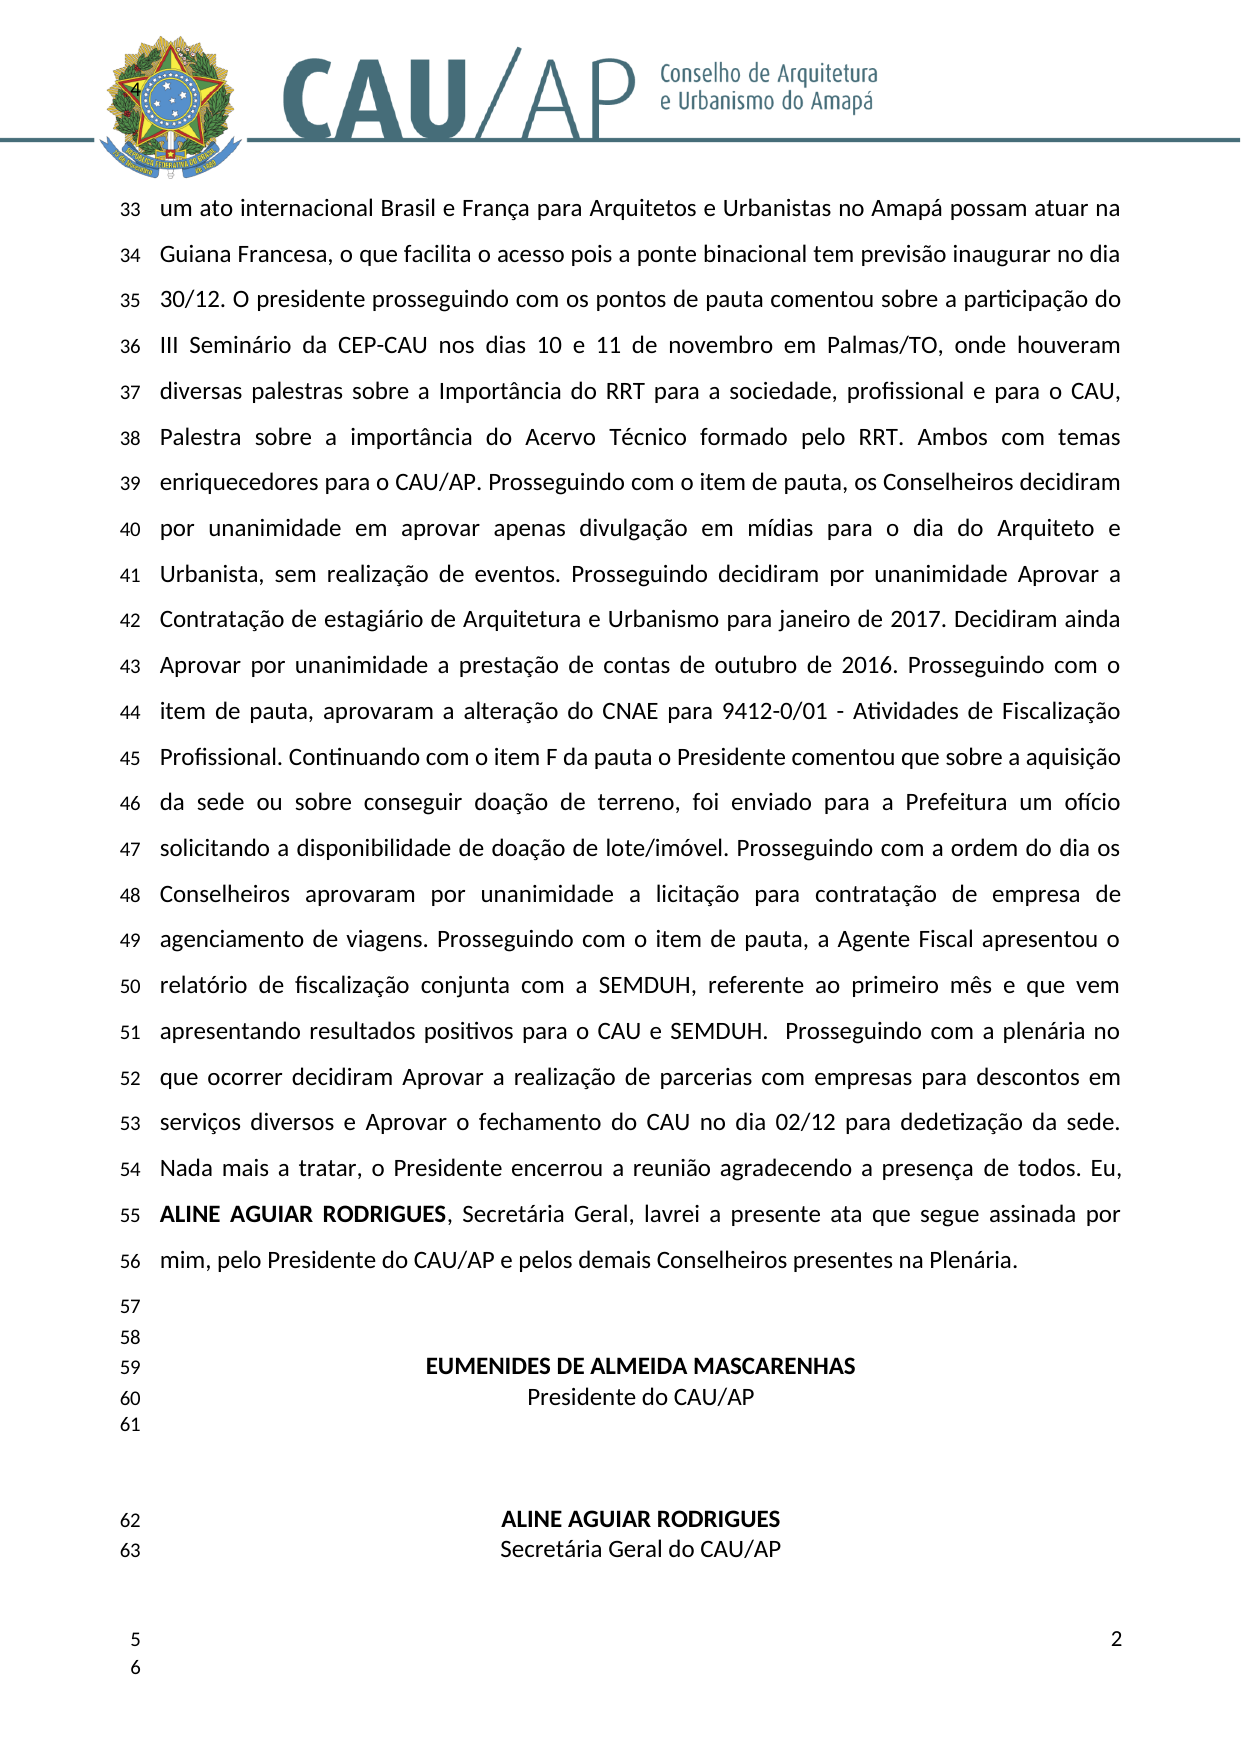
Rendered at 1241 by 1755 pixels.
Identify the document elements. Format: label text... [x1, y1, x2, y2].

text Secretária Geral do CAU/AP [159, 1534, 1122, 1564]
list um ato internacional Brasil e França para Arquitetos e Urbanistas no Amapá possam atuar na Guiana Francesa, o que facilita o acesso pois a ponte binacional tem previsão inaugurar no dia 30/12. O presidente prosseguindo com os pontos de pauta comentou sobre a participação do III Seminário da CEP-CAU nos dias 10 e 11 de novembro em Palmas/TO, onde houveram diversas palestras sobre a Importância do RRT para a sociedade, profissional e para o CAU, Palestra sobre a importância do Acervo Técnico formado pelo RRT. Ambos com temas enriquecedores para o CAU/AP. Prosseguindo com o item de pauta, os Conselheiros decidiram por unanimidade em aprovar apenas divulgação em mídias para o dia do Arquiteto e Urbanista, sem realização de eventos. Prosseguindo decidiram por unanimidade Aprovar a Contratação de estagiário de Arquitetura e Urbanismo para janeiro de 2017. Decidiram ainda Aprovar por unanimidade a prestação de contas de outubro de 2016. Prosseguindo com o item de pauta, aprovaram a alteração do CNAE para 9412-0/01 - Atividades de Fiscalização Profissional. Continuando com o item F da pauta o Presidente comentou que sobre a aquisição da sede ou sobre conseguir doação de terreno, foi enviado para a Prefeitura um ofício solicitando a disponibilidade de doação de lote/imóvel. Prosseguindo com a ordem do dia os Conselheiros aprovaram por unanimidade a licitação para contratação de empresa de agenciamento de viagens. Prosseguindo com o item de pauta, a Agente Fiscal apresentou o relatório de fiscalização conjunta com a SEMDUH, referente ao primeiro mês e que vem apresentando resultados positivos para o CAU e SEMDUH. Prosseguindo com a plenária no que ocorrer decidiram Aprovar a realização de parcerias com empresas para descontos em serviços diversos e Aprovar o fechamento do CAU no dia 02/12 para dedetização da sede. Nada mais a tratar, o Presidente encerrou a reunião agradecendo a presença de todos. Eu, ALINE AGUIAR RODRIGUES, Secretária Geral, lavrei a presente ata que segue assinada por mim, pelo Presidente do CAU/AP e pelos demais Conselheiros presentes na Plenária. [159, 200, 1122, 1274]
text EUMENIDES DE ALMEIDA MASCARENHAS [159, 1351, 1122, 1381]
text ALINE AGUIAR RODRIGUES [159, 1503, 1122, 1534]
text Presidente do CAU/AP [159, 1381, 1122, 1412]
